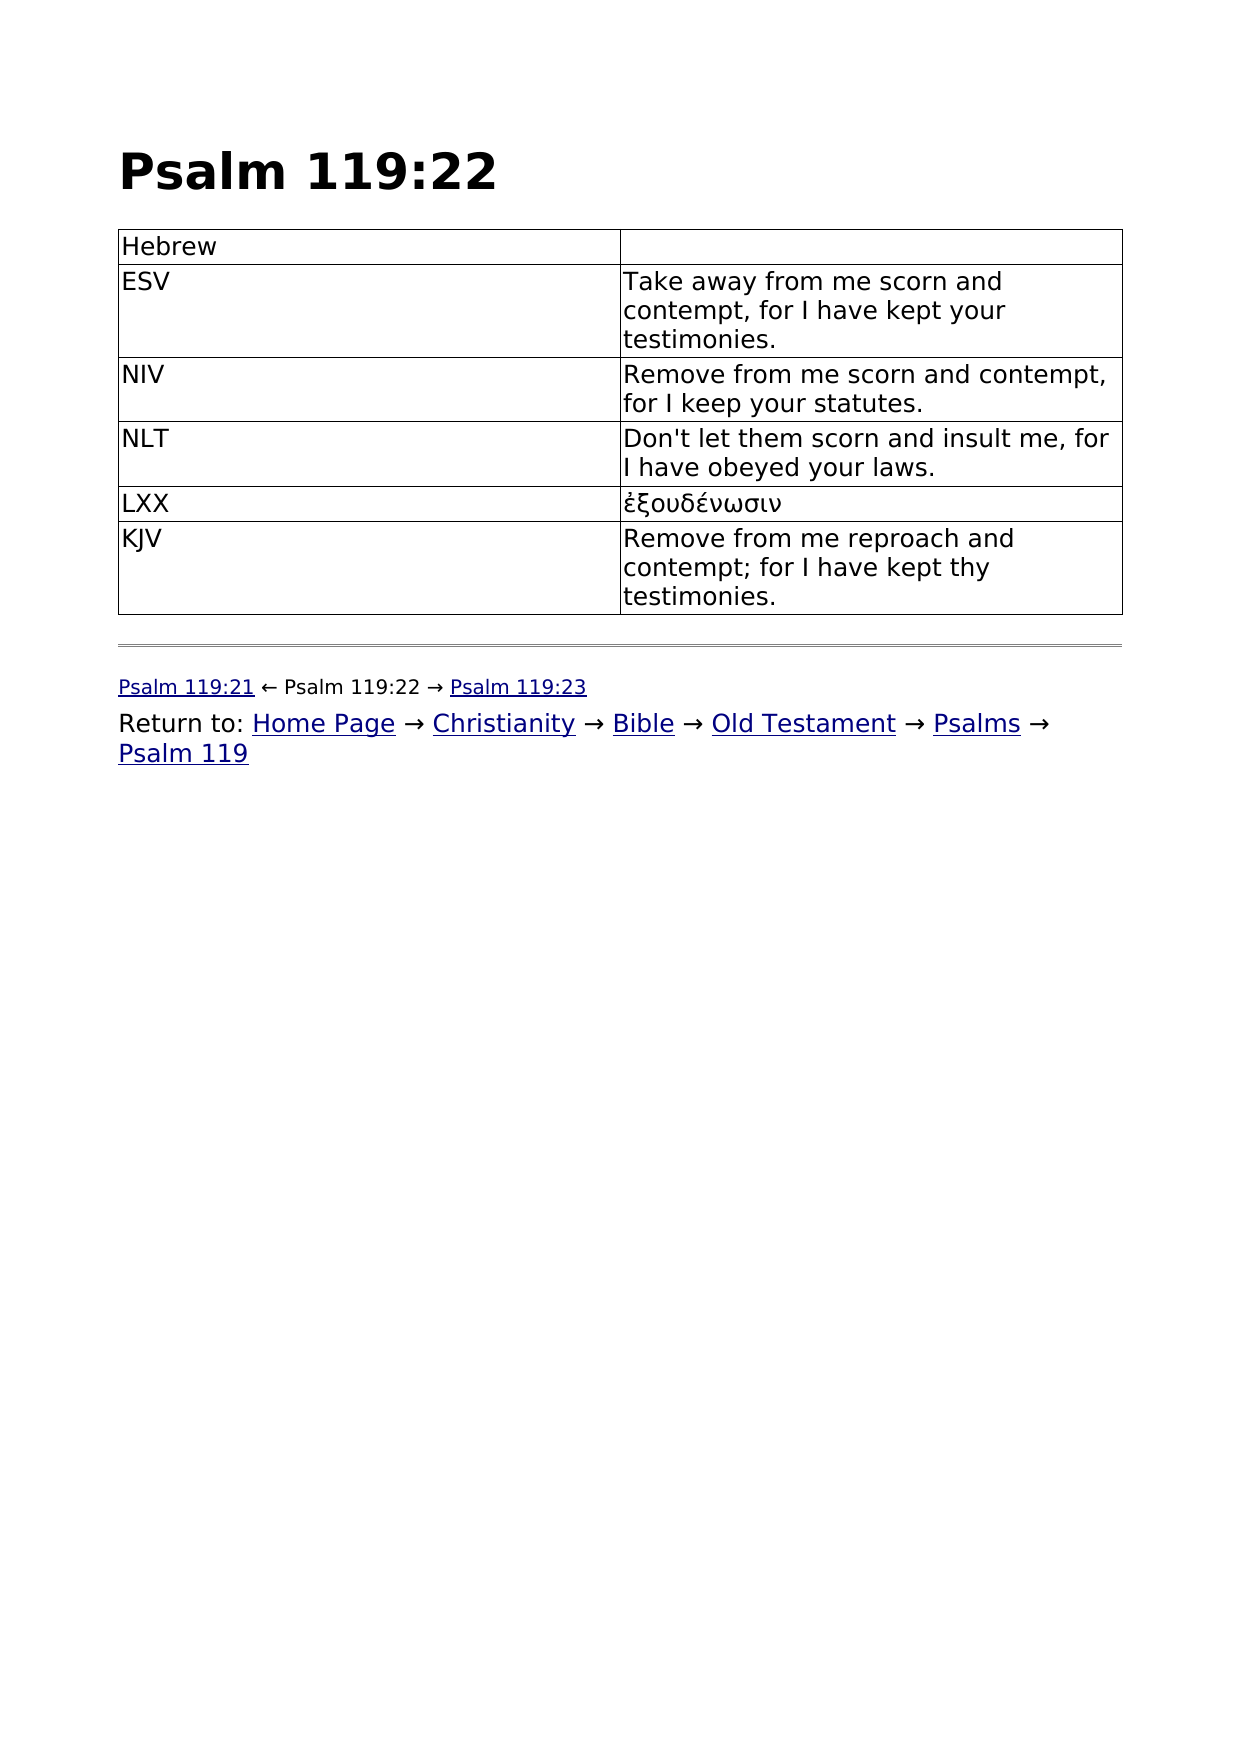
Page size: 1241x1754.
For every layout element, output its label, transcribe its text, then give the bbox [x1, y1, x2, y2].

table_cell Remove from me scorn and contempt, for I keep your statutes. [621, 358, 1122, 421]
table_cell ἐξουδένωσιν [621, 487, 1122, 521]
table_header [621, 230, 1122, 264]
table_cell NLT [119, 422, 620, 486]
text Psalm 119:21 ← Psalm 119:22 → Psalm 119:23 [118, 676, 1122, 709]
text Return to: Home Page → Christianity → Bible → Old Testament → Psalms → Psalm 119 [118, 709, 1122, 768]
table_header Hebrew [119, 230, 620, 264]
table_cell KJV [119, 522, 620, 614]
table_cell LXX [119, 487, 620, 521]
table_cell Don't let them scorn and insult me, for I have obeyed your laws. [621, 422, 1122, 486]
table_cell Take away from me scorn and contempt, for I have kept your testimonies. [621, 265, 1122, 357]
table_cell ESV [119, 265, 620, 357]
table_cell NIV [119, 358, 620, 421]
subtitle Psalm 119:22 [118, 143, 1122, 201]
table_cell Remove from me reproach and contempt; for I have kept thy testimonies. [621, 522, 1122, 614]
